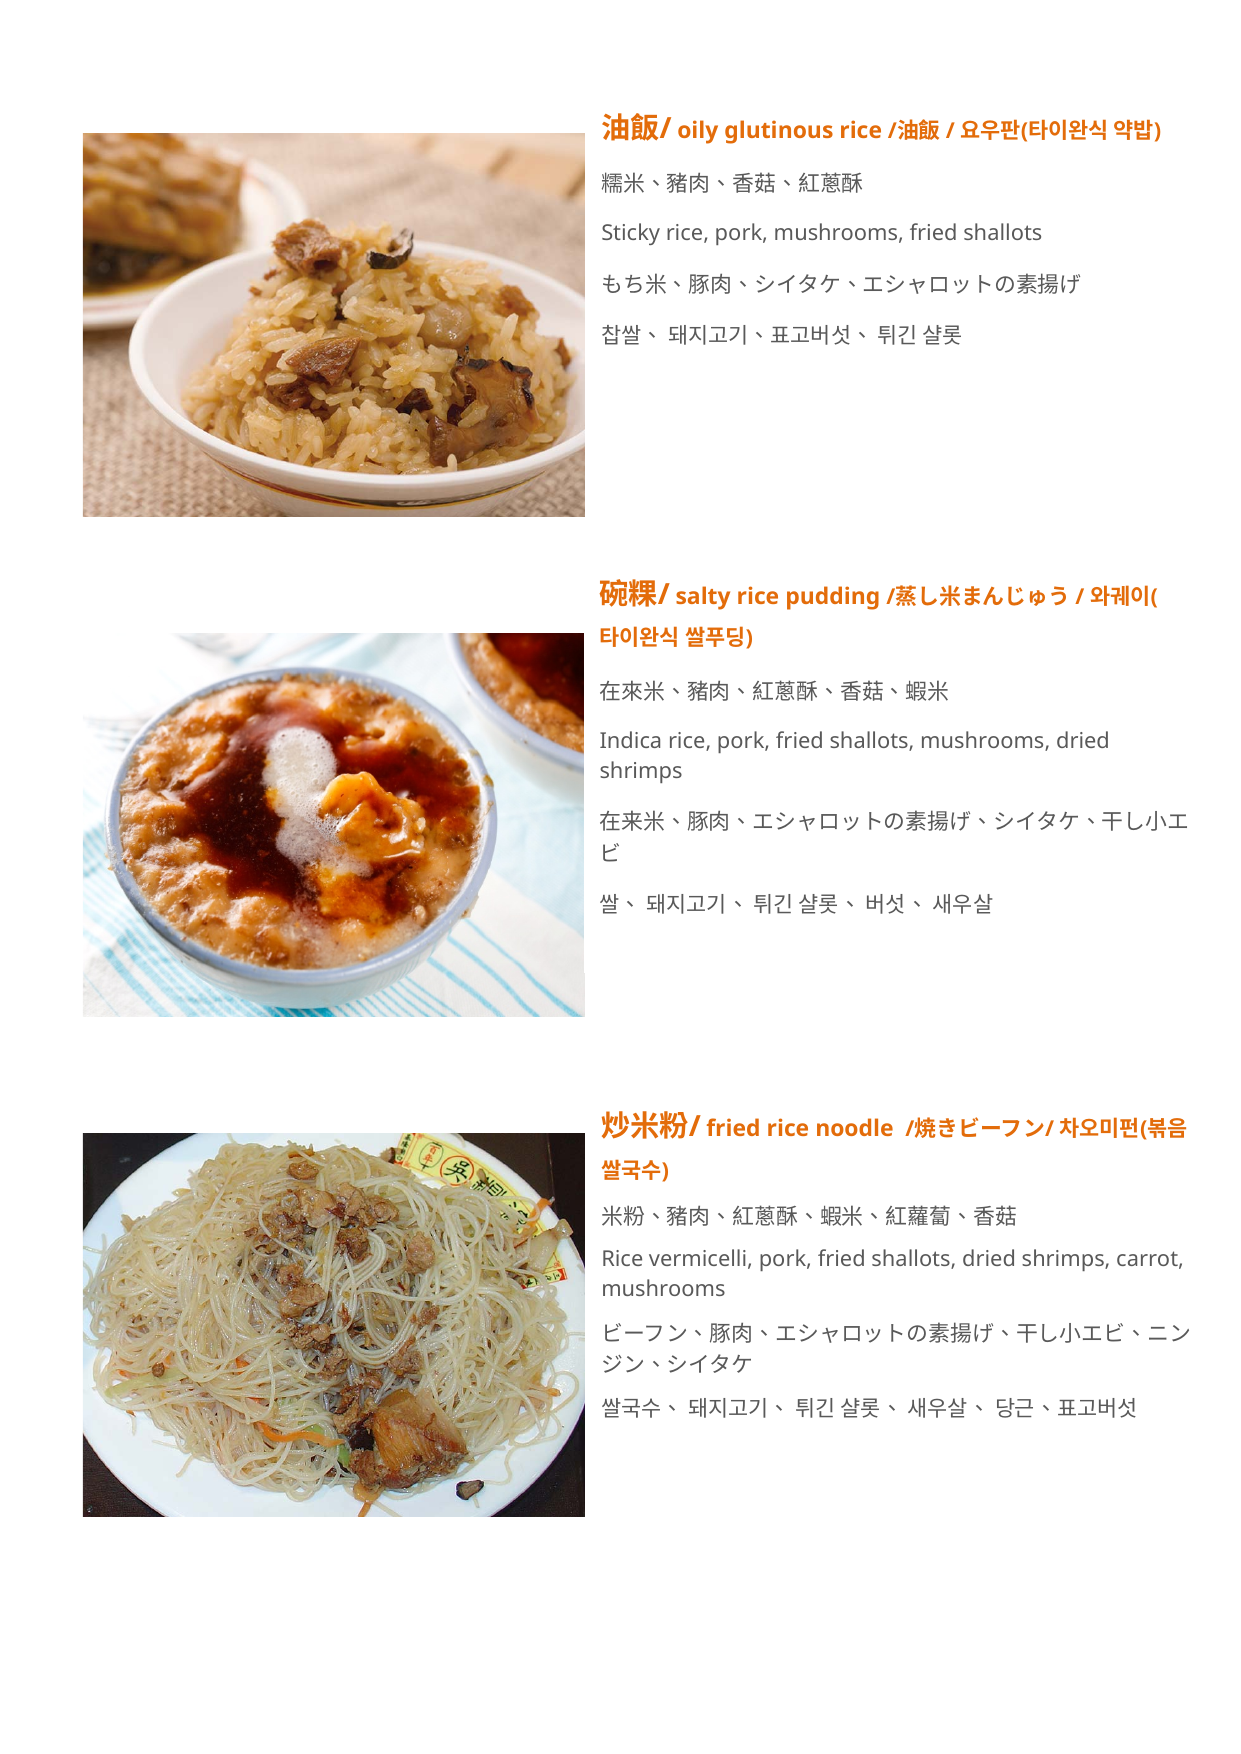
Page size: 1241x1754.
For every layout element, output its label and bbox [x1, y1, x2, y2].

table_header [624, 481, 1173, 563]
table_header [624, 973, 1173, 1096]
table_header [624, 1517, 1173, 1611]
table_header [75, 33, 1206, 1611]
table_header [624, 33, 1173, 98]
